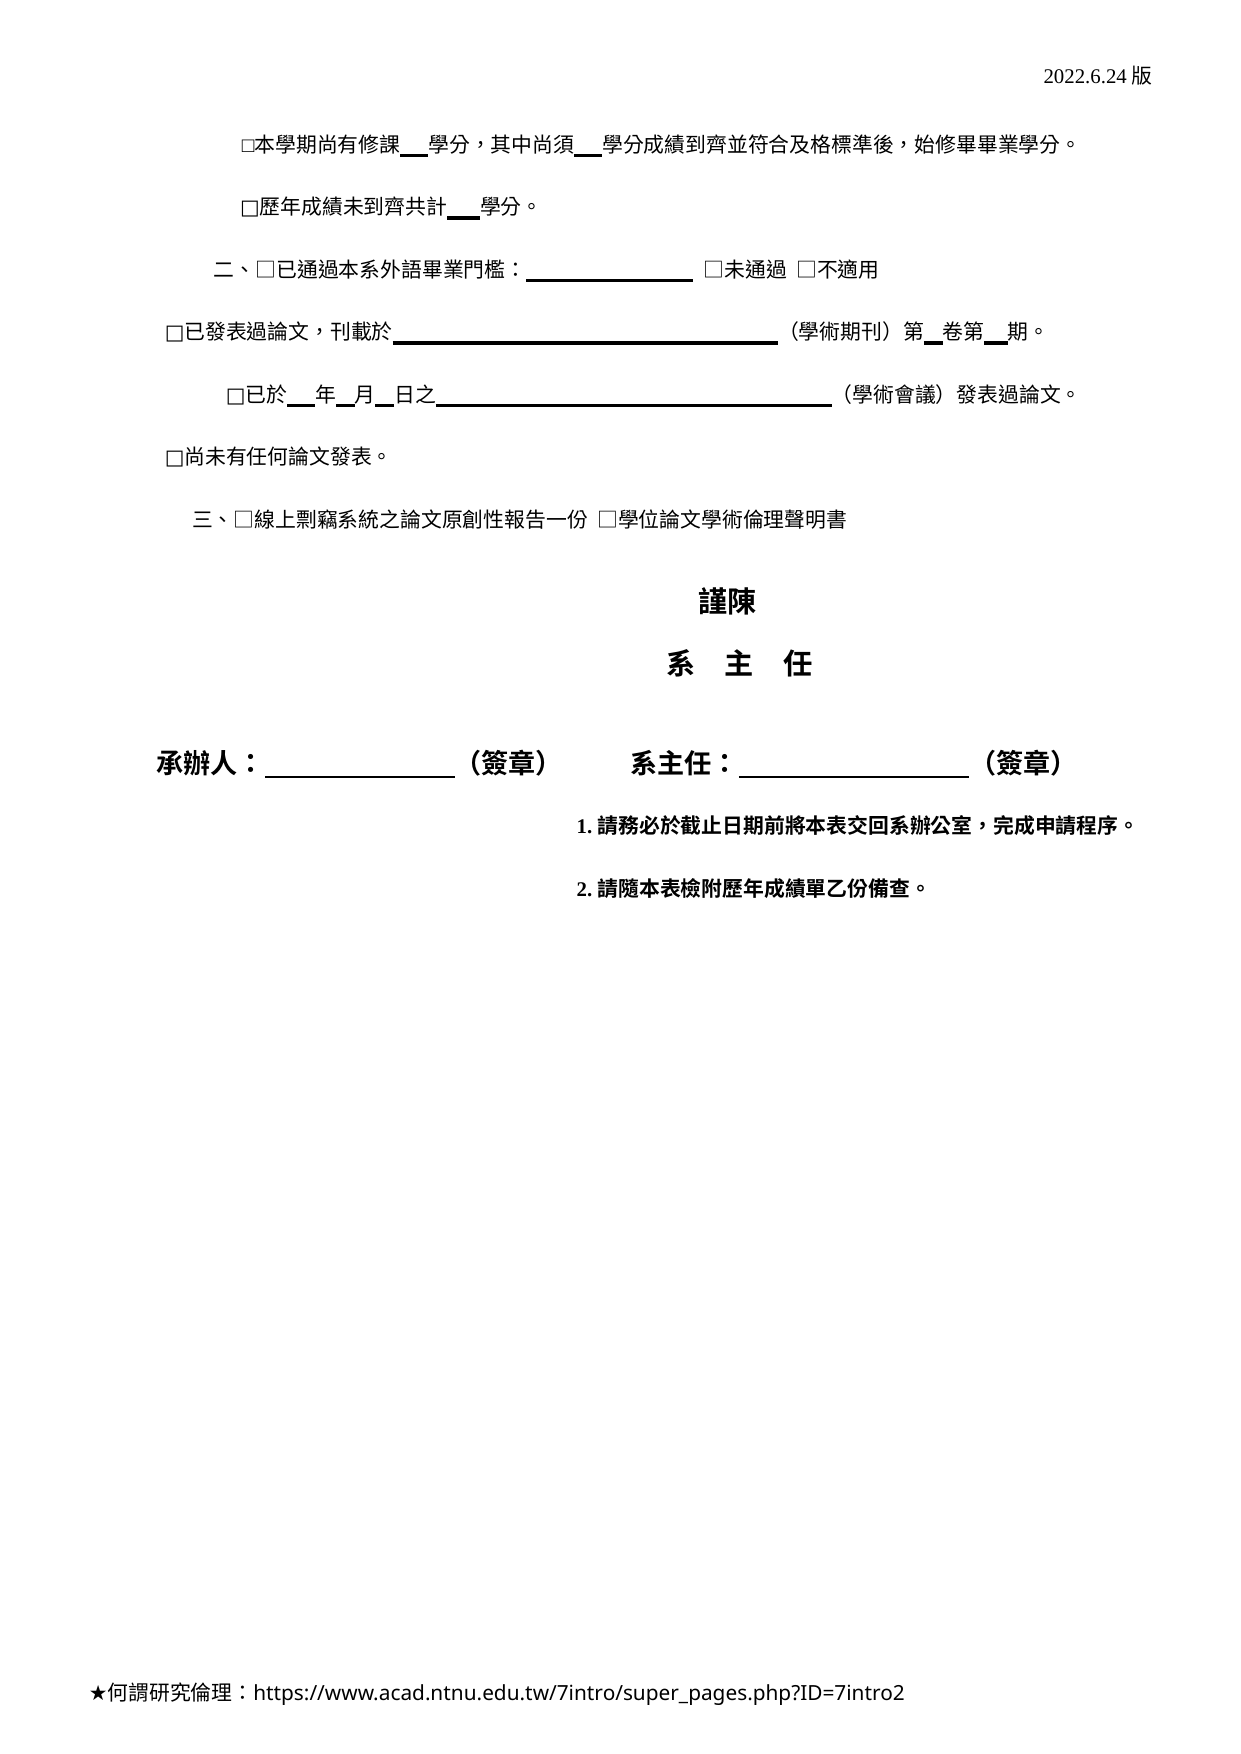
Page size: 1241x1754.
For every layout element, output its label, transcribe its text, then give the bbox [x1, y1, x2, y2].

text 1. 請務必於截止日期前將本表交回系辦公室，完成申請程序。 [89, 783, 1152, 845]
text 承辦人： （簽章） 系主任： （簽章） [89, 720, 1097, 783]
text □本學期尚有修課 學分，其中尚須 學分成績到齊並符合及格標準後，始修畢畢業學分。 [242, 102, 1152, 164]
text 三、□線上剽竊系統之論文原創性報告一份 □學位論文學術倫理聲明書 [192, 477, 1152, 539]
text 二、□已通過本系外語畢業門檻： □未通過 □不適用 [89, 227, 1152, 289]
text □歷年成績未到齊共計 學分。 [89, 164, 1152, 227]
text □已於 年 月 日之 （學術會議）發表過論文。 [215, 352, 1152, 414]
text □已發表過論文，刊載於 （學術期刊）第 卷第 期。 [89, 289, 1152, 352]
text 謹陳 [89, 558, 1152, 620]
text 系 主 任 [89, 620, 1152, 683]
text □尚未有任何論文發表。 [89, 414, 1152, 477]
text 2. 請隨本表檢附歷年成績單乙份備查。 [89, 845, 1152, 908]
